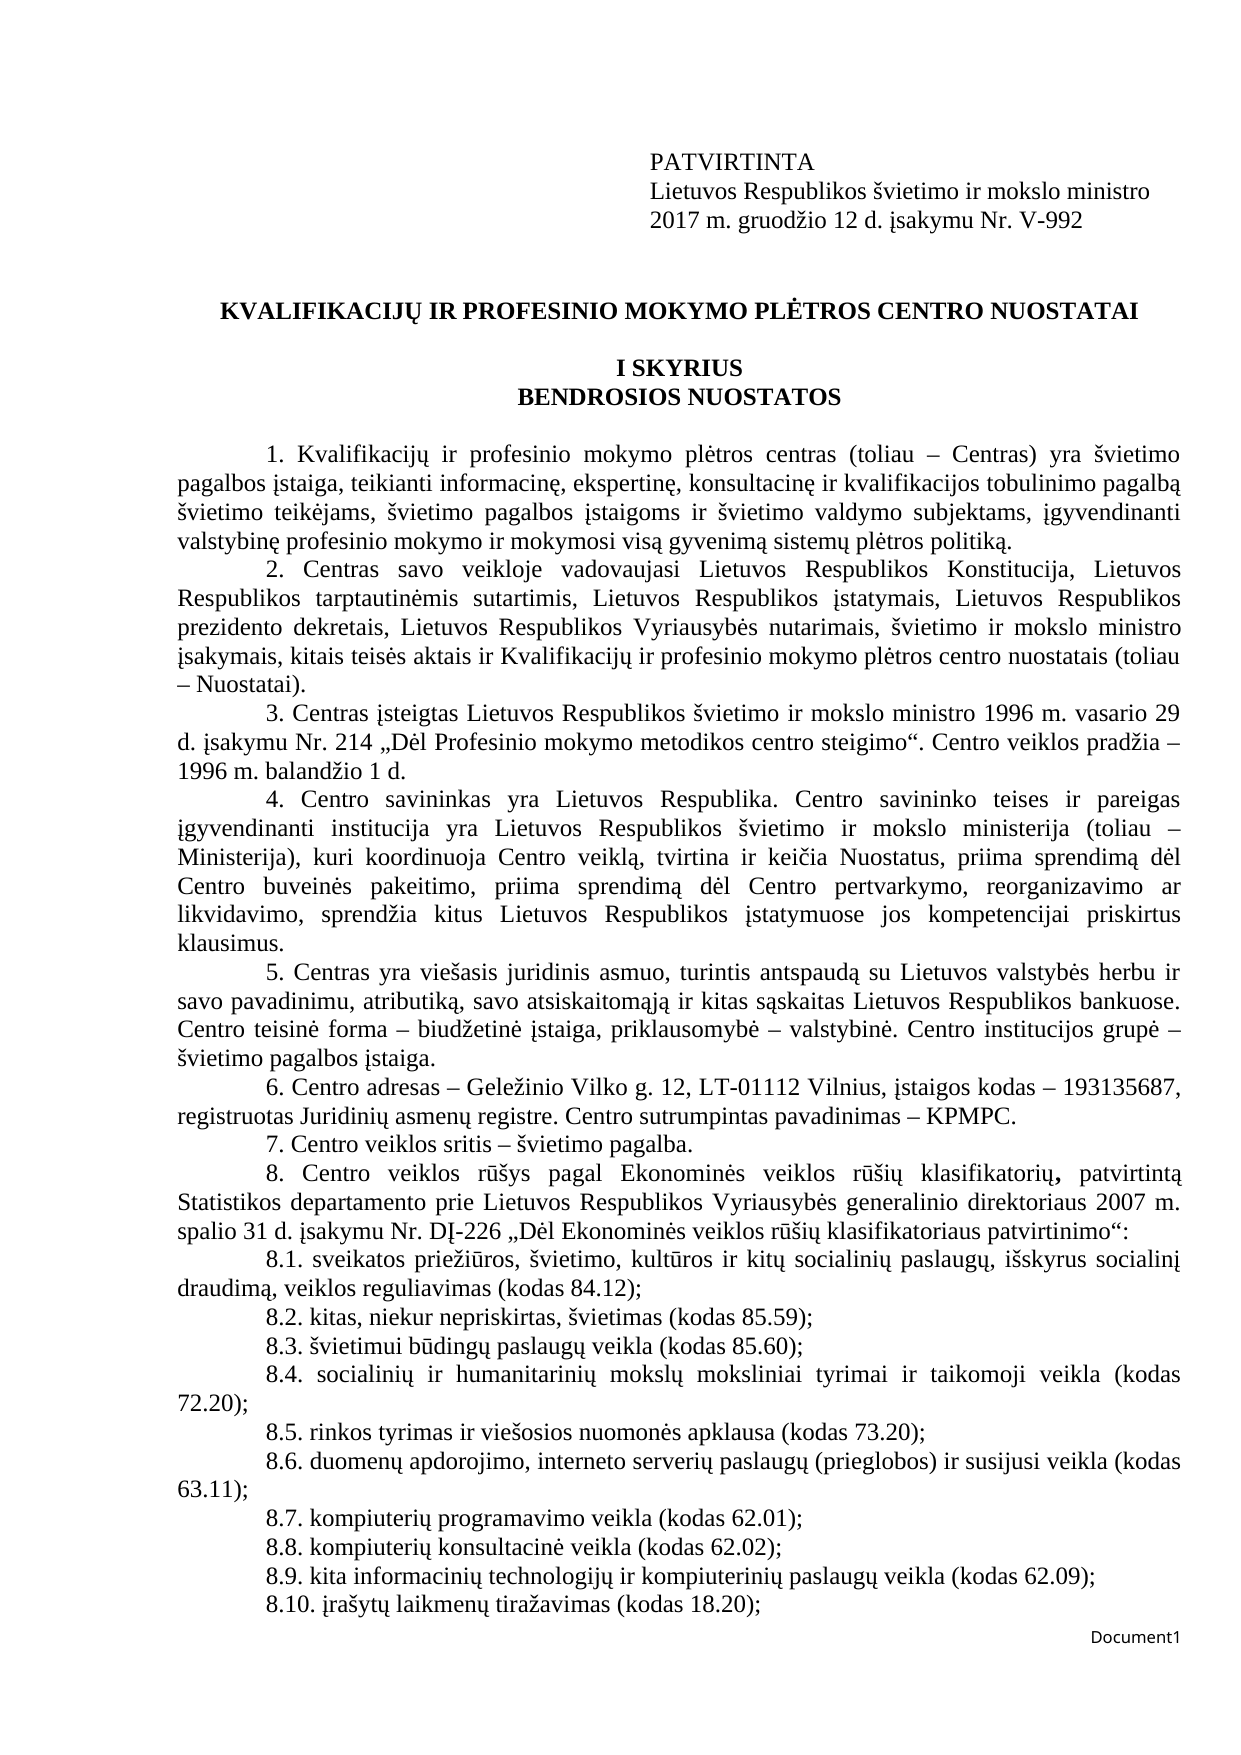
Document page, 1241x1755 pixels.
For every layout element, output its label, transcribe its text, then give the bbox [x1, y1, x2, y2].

text 8.8. kompiuterių konsultacinė veikla (kodas 62.02); [177, 1532, 1182, 1561]
text 8.2. kitas, niekur nepriskirtas, švietimas (kodas 85.59); [177, 1302, 1182, 1331]
text 8.6. duomenų apdorojimo, interneto serverių paslaugų (prieglobos) ir susijusi veikla (kodas 63.11); [177, 1446, 1182, 1503]
text 4. Centro savininkas yra Lietuvos Respublika. Centro savininko teises ir pareigas įgyvendinanti institucija yra Lietuvos Respublikos švietimo ir mokslo ministerija (toliau – Ministerija), kuri koordinuoja Centro veiklą, tvirtina ir keičia Nuostatus, priima sprendimą dėl Centro buveinės pakeitimo, priima sprendimą dėl Centro pertvarkymo, reorganizavimo ar likvidavimo, sprendžia kitus Lietuvos Respublikos įstatymuose jos kompetencijai priskirtus klausimus. [177, 784, 1182, 957]
text 8.5. rinkos tyrimas ir viešosios nuomonės apklausa (kodas 73.20); [177, 1417, 1182, 1446]
text PATVIRTINTA [177, 147, 1182, 176]
text 6. Centro adresas – Geležinio Vilko g. 12, LT-01112 Vilnius, įstaigos kodas – 193135687, registruotas Juridinių asmenų registre. Centro sutrumpintas pavadinimas – KPMPC. [177, 1072, 1182, 1129]
text I SKYRIUS [177, 353, 1182, 382]
text 5. Centras yra viešasis juridinis asmuo, turintis antspaudą su Lietuvos valstybės herbu ir savo pavadinimu, atributiką, savo atsiskaitomąją ir kitas sąskaitas Lietuvos Respublikos bankuose. Centro teisinė forma – biudžetinė įstaiga, priklausomybė – valstybinė. Centro institucijos grupė – švietimo pagalbos įstaiga. [177, 957, 1182, 1072]
text BENDROSIOS NUOSTATOS [177, 382, 1182, 411]
text 8.3. švietimui būdingų paslaugų veikla (kodas 85.60); [177, 1331, 1182, 1359]
text 8.7. kompiuterių programavimo veikla (kodas 62.01); [177, 1503, 1182, 1532]
text Lietuvos Respublikos švietimo ir mokslo ministro 2017 m. gruodžio 12 d. įsakymu Nr. V-992 [649, 176, 1182, 233]
text 8.9. kita informacinių technologijų ir kompiuterinių paslaugų veikla (kodas 62.09); [177, 1561, 1182, 1589]
text 8. Centro veiklos rūšys pagal Ekonominės veiklos rūšių klasifikatorių, patvirtintą Statistikos departamento prie Lietuvos Respublikos Vyriausybės generalinio direktoriaus 2007 m. spalio 31 d. įsakymu Nr. DĮ-226 „Dėl Ekonominės veiklos rūšių klasifikatoriaus patvirtinimo“: [177, 1158, 1182, 1244]
text 7. Centro veiklos sritis – švietimo pagalba. [177, 1129, 1182, 1158]
text KVALIFIKACIJŲ IR PROFESINIO MOKYMO PLĖTROS CENTRO NUOSTATAI [177, 296, 1182, 324]
text 8.1. sveikatos priežiūros, švietimo, kultūros ir kitų socialinių paslaugų, išskyrus socialinį draudimą, veiklos reguliavimas (kodas 84.12); [177, 1244, 1182, 1302]
text 8.4. socialinių ir humanitarinių mokslų moksliniai tyrimai ir taikomoji veikla (kodas 72.20); [177, 1359, 1182, 1417]
text 3. Centras įsteigtas Lietuvos Respublikos švietimo ir mokslo ministro 1996 m. vasario 29 d. įsakymu Nr. 214 „Dėl Profesinio mokymo metodikos centro steigimo“. Centro veiklos pradžia – 1996 m. balandžio 1 d. [177, 698, 1182, 784]
text 2. Centras savo veikloje vadovaujasi Lietuvos Respublikos Konstitucija, Lietuvos Respublikos tarptautinėmis sutartimis, Lietuvos Respublikos įstatymais, Lietuvos Respublikos prezidento dekretais, Lietuvos Respublikos Vyriausybės nutarimais, švietimo ir mokslo ministro įsakymais, kitais teisės aktais ir Kvalifikacijų ir profesinio mokymo plėtros centro nuostatais (toliau – Nuostatai). [177, 554, 1182, 698]
text 8.10. įrašytų laikmenų tiražavimas (kodas 18.20); [177, 1589, 1182, 1618]
text 1. Kvalifikacijų ir profesinio mokymo plėtros centras (toliau – Centras) yra švietimo pagalbos įstaiga, teikianti informacinę, ekspertinę, konsultacinę ir kvalifikacijos tobulinimo pagalbą švietimo teikėjams, švietimo pagalbos įstaigoms ir švietimo valdymo subjektams, įgyvendinanti valstybinę profesinio mokymo ir mokymosi visą gyvenimą sistemų plėtros politiką. [177, 439, 1182, 554]
